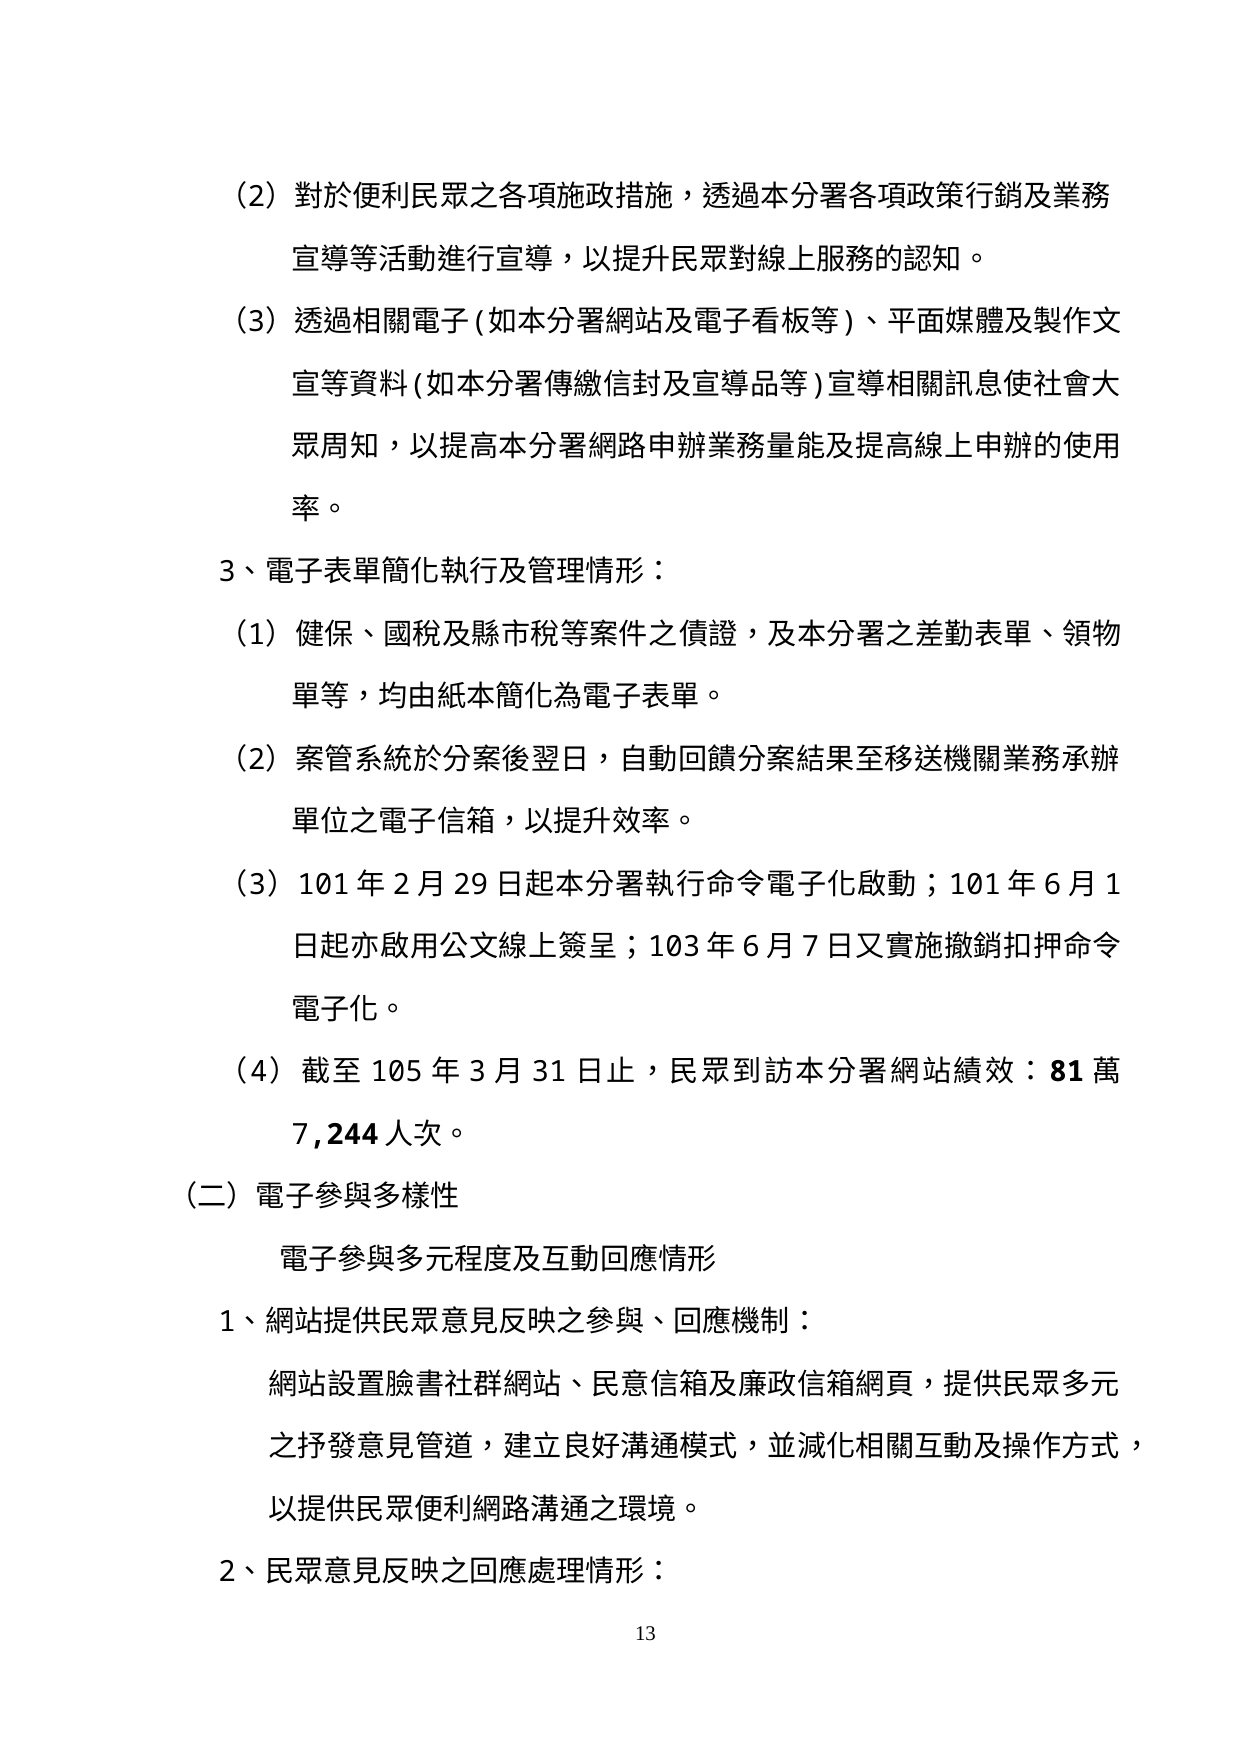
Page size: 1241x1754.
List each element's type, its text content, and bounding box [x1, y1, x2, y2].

text 電子參與多元程度及互動回應情形 [139, 1215, 1122, 1277]
text （2）案管系統於分案後翌日，自動回饋分案結果至移送機關業務承辦單位之電子信箱，以提升效率。 [218, 715, 1122, 840]
text （3）透過相關電子(如本分署網站及電子看板等)、平面媒體及製作文宣等資料(如本分署傳繳信封及宣導品等)宣導相關訊息使社會大眾周知，以提高本分署網路申辦業務量能及提高線上申辦的使用率。 [218, 277, 1122, 527]
text 3、電子表單簡化執行及管理情形： [218, 527, 1122, 590]
text 2、民眾意見反映之回應處理情形： [218, 1527, 1122, 1590]
text （二）電子參與多樣性 [168, 1152, 1122, 1215]
text 網站設置臉書社群網站、民意信箱及廉政信箱網頁，提供民眾多元之抒發意見管道，建立良好溝通模式，並減化相關互動及操作方式，以提供民眾便利網路溝通之環境。 [268, 1340, 1122, 1527]
text 1、網站提供民眾意見反映之參與、回應機制： [218, 1277, 1122, 1340]
text （1）健保、國稅及縣市稅等案件之債證，及本分署之差勤表單、領物單等，均由紙本簡化為電子表單。 [218, 590, 1122, 715]
text （3）101年2月29日起本分署執行命令電子化啟動；101年6月1日起亦啟用公文線上簽呈；103年6月7日又實施撤銷扣押命令電子化。 [218, 840, 1122, 1027]
text （4）截至105年3月31日止，民眾到訪本分署網站績效：81萬7,244人次。 [218, 1027, 1122, 1152]
text （2）對於便利民眾之各項施政措施，透過本分署各項政策行銷及業務宣導等活動進行宣導，以提升民眾對線上服務的認知。 [218, 152, 1122, 277]
